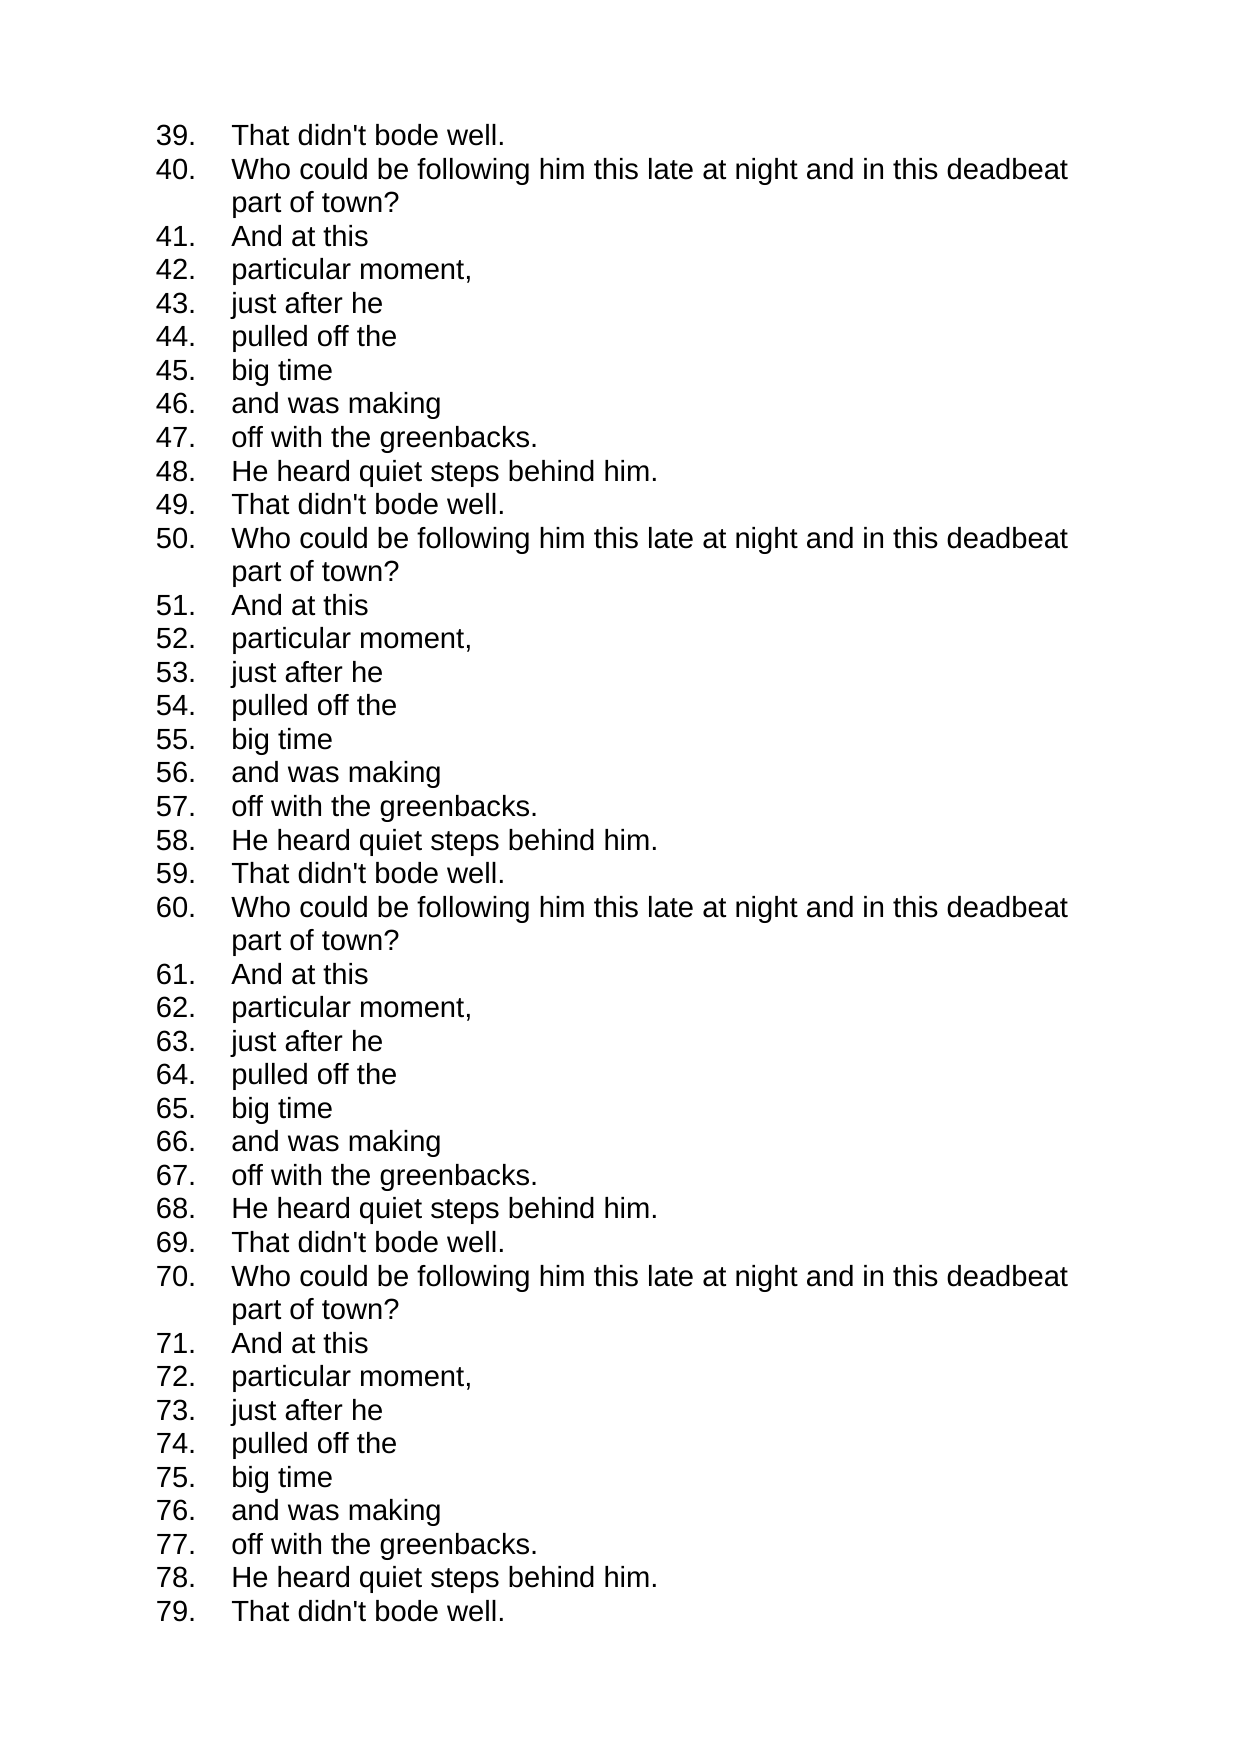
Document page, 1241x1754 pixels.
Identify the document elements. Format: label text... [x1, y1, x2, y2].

list just after he [156, 655, 1122, 688]
list He heard quiet steps behind him. [156, 453, 1122, 487]
list He heard quiet steps behind him. [156, 822, 1122, 856]
list big time [156, 1460, 1122, 1493]
list and was making [156, 755, 1122, 789]
list and was making [156, 386, 1122, 420]
list big time [156, 1091, 1122, 1124]
list off with the greenbacks. [156, 1158, 1122, 1191]
list And at this [156, 957, 1122, 990]
list Who could be following him this late at night and in this deadbeat part of town? [156, 1258, 1122, 1326]
list That didn't bode well. [156, 856, 1122, 889]
list Who could be following him this late at night and in this deadbeat part of town? [156, 521, 1122, 588]
list Who could be following him this late at night and in this deadbeat part of town? [156, 152, 1122, 219]
list That didn't bode well. [156, 487, 1122, 521]
list just after he [156, 1024, 1122, 1057]
list pulled off the [156, 1057, 1122, 1091]
list And at this [156, 1326, 1122, 1359]
list off with the greenbacks. [156, 1527, 1122, 1560]
list big time [156, 722, 1122, 755]
list just after he [156, 1393, 1122, 1426]
list Who could be following him this late at night and in this deadbeat part of town? [156, 889, 1122, 957]
list particular moment, [156, 252, 1122, 286]
list big time [156, 353, 1122, 386]
list That didn't bode well. [156, 1594, 1122, 1627]
list And at this [156, 219, 1122, 252]
list just after he [156, 286, 1122, 319]
list and was making [156, 1124, 1122, 1158]
list and was making [156, 1493, 1122, 1527]
list He heard quiet steps behind him. [156, 1560, 1122, 1594]
list pulled off the [156, 319, 1122, 353]
list pulled off the [156, 688, 1122, 722]
list particular moment, [156, 990, 1122, 1024]
list And at this [156, 588, 1122, 621]
list He heard quiet steps behind him. [156, 1191, 1122, 1225]
list That didn't bode well. [156, 1225, 1122, 1258]
list off with the greenbacks. [156, 420, 1122, 453]
list That didn't bode well. [156, 118, 1122, 152]
list particular moment, [156, 1359, 1122, 1393]
list particular moment, [156, 621, 1122, 655]
list pulled off the [156, 1426, 1122, 1460]
list off with the greenbacks. [156, 789, 1122, 822]
